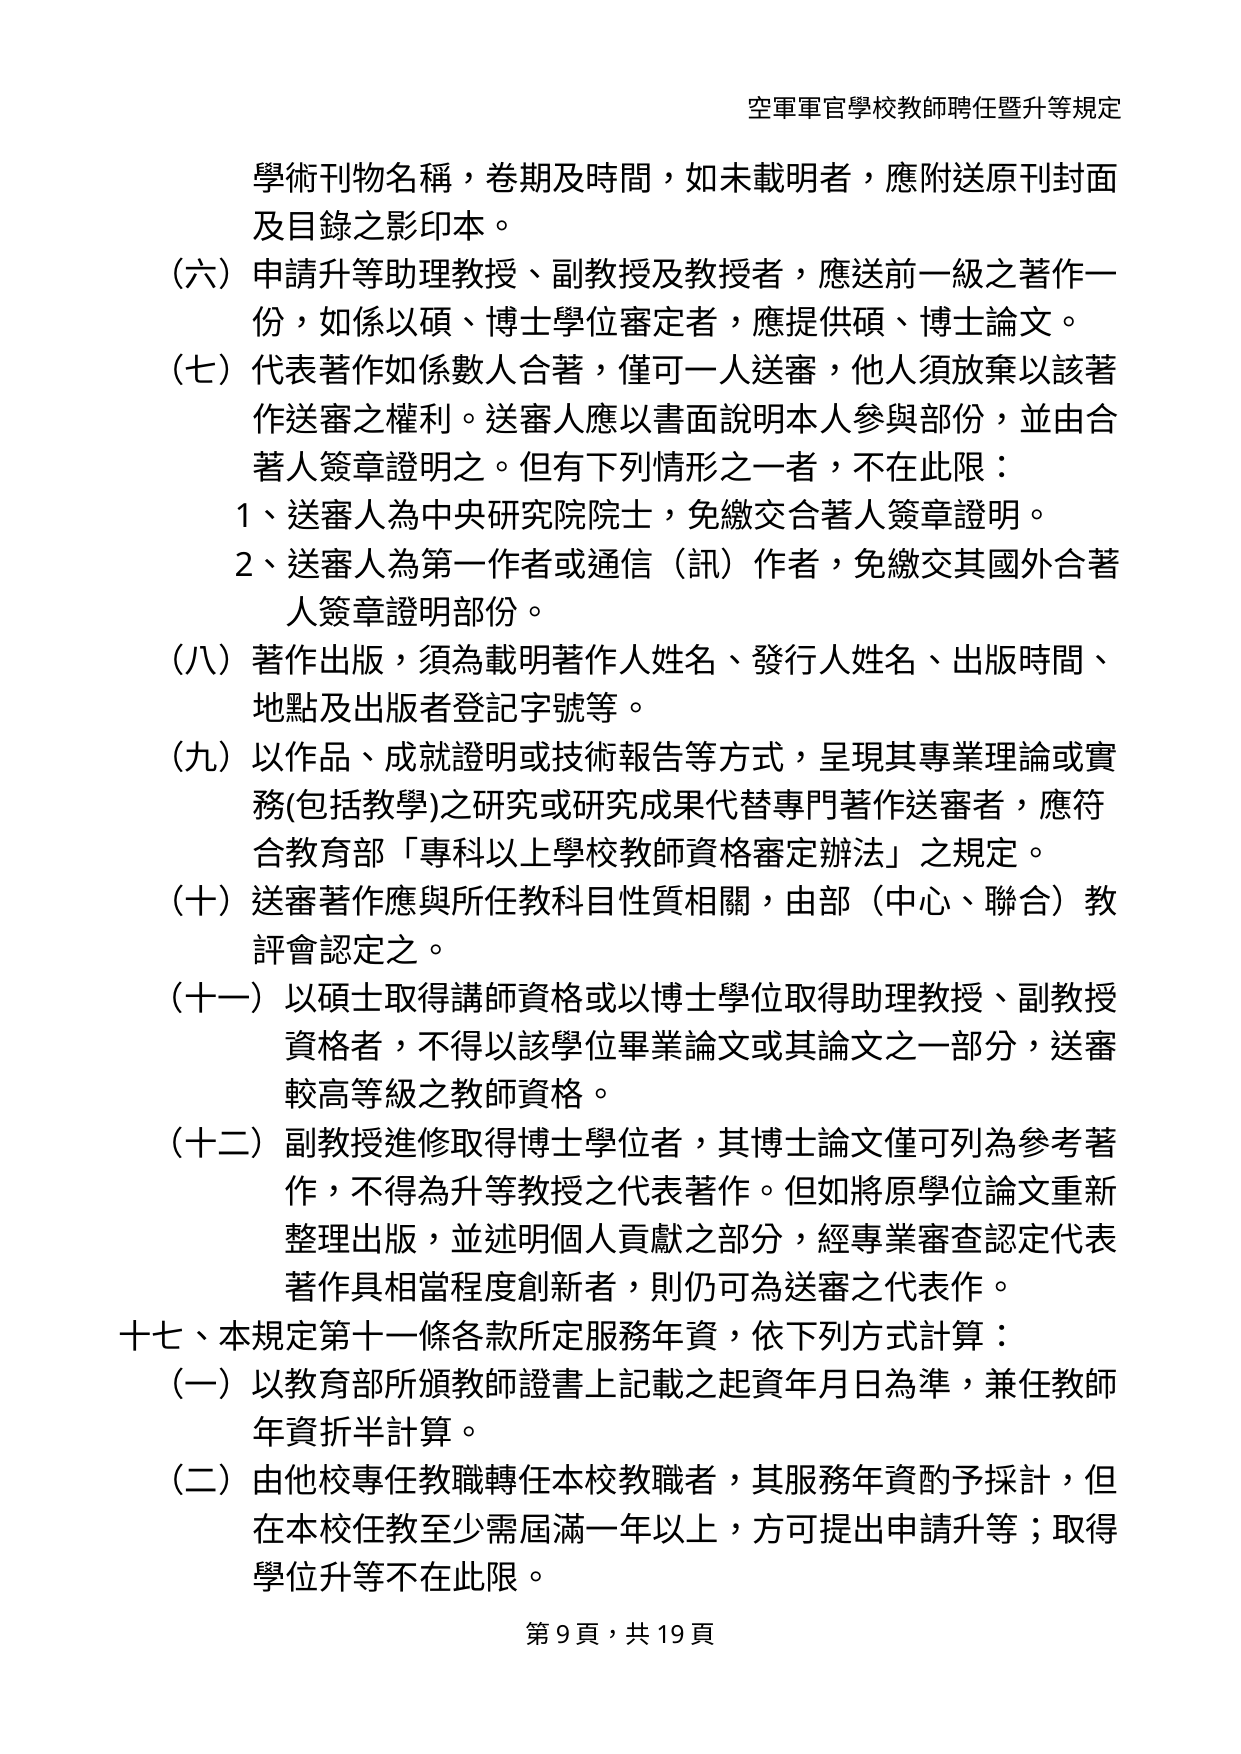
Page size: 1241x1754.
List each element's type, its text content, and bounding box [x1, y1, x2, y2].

text 學術刊物名稱，卷期及時間，如未載明者，應附送原刊封面及目錄之影印本。 [151, 151, 1122, 248]
text （六）申請升等助理教授、副教授及教授者，應送前一級之著作一份，如係以碩、博士學位審定者，應提供碩、博士論文。 [151, 248, 1122, 344]
text （七）代表著作如係數人合著，僅可一人送審，他人須放棄以該著作送審之權利。送審人應以書面說明本人參與部份，並由合著人簽章證明之。但有下列情形之一者，不在此限： [151, 344, 1122, 489]
text （一）以教育部所頒教師證書上記載之起資年月日為準，兼任教師年資折半計算。 [151, 1358, 1122, 1454]
text 2、送審人為第一作者或通信（訊）作者，免繳交其國外合著人簽章證明部份。 [234, 537, 1122, 634]
text （十二）副教授進修取得博士學位者，其博士論文僅可列為參考著作，不得為升等教授之代表著作。但如將原學位論文重新整理出版，並述明個人貢獻之部分，經專業審查認定代表著作具相當程度創新者，則仍可為送審之代表作。 [151, 1116, 1122, 1309]
text （十）送審著作應與所任教科目性質相關，由部（中心、聯合）教評會認定之。 [151, 875, 1122, 972]
text （八）著作出版，須為載明著作人姓名、發行人姓名、出版時間、地點及出版者登記字號等。 [151, 634, 1122, 730]
text （二）由他校專任教職轉任本校教職者，其服務年資酌予採計，但在本校任教至少需屆滿一年以上，方可提出申請升等；取得學位升等不在此限。 [151, 1454, 1122, 1599]
text 1、送審人為中央研究院院士，免繳交合著人簽章證明。 [234, 489, 1122, 537]
text （九）以作品、成就證明或技術報告等方式，呈現其專業理論或實務(包括教學)之研究或研究成果代替專門著作送審者，應符合教育部「專科以上學校教師資格審定辦法」之規定。 [151, 730, 1122, 875]
text （十一）以碩士取得講師資格或以博士學位取得助理教授、副教授資格者，不得以該學位畢業論文或其論文之一部分，送審較高等級之教師資格。 [151, 972, 1122, 1116]
text 十七、本規定第十一條各款所定服務年資，依下列方式計算： [118, 1309, 1122, 1358]
